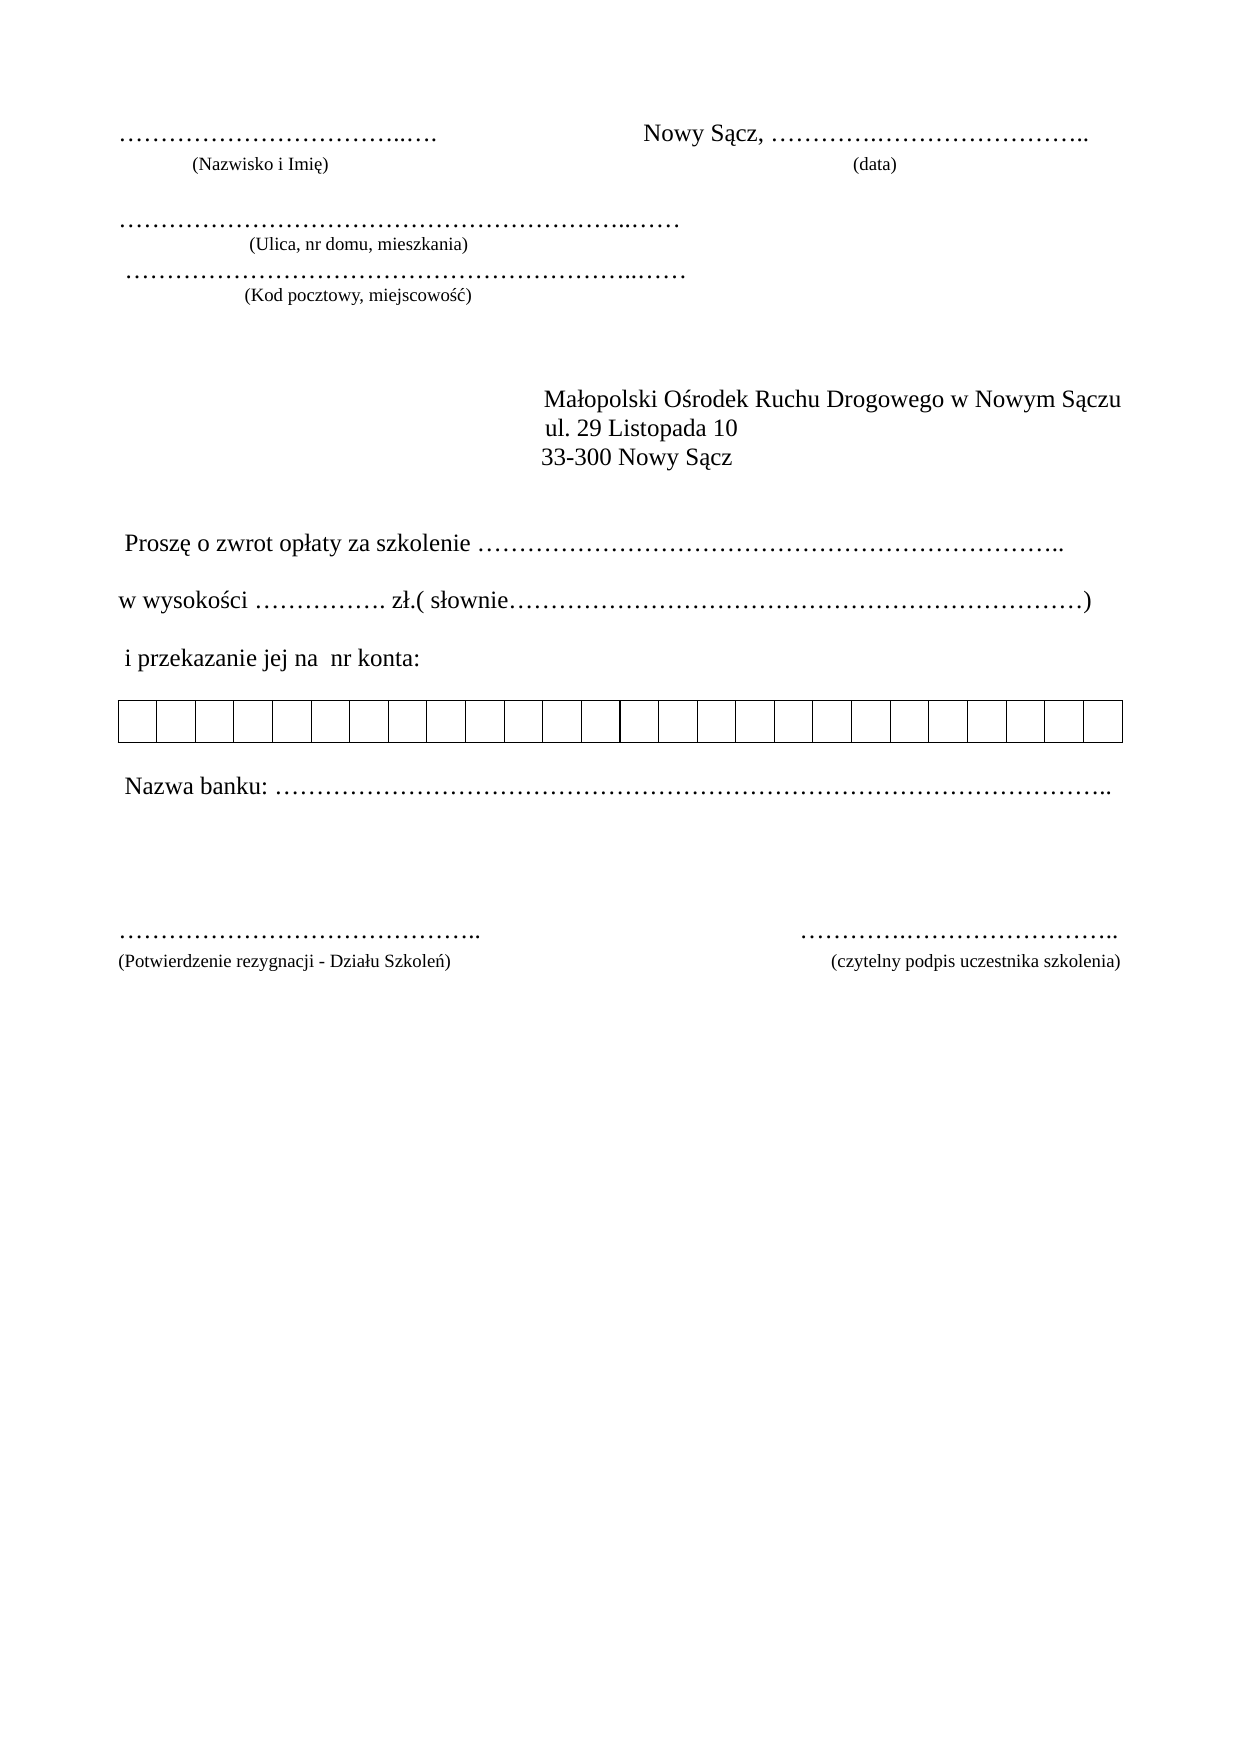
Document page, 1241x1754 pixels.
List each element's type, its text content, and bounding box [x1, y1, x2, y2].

table_header [273, 701, 311, 742]
table_header [775, 701, 812, 742]
table_header [234, 701, 272, 742]
text (Kod pocztowy, miejscowość) [118, 283, 1122, 305]
table_header [119, 701, 156, 742]
text (Ulica, nr domu, mieszkania) [118, 233, 1122, 255]
text i przekazanie jej na nr konta: [118, 643, 1122, 672]
text Proszę o zwrot opłaty za szkolenie …………………………………………………………….. [118, 528, 1122, 557]
text ……………………………………………………..…… [118, 204, 1122, 233]
table_header [813, 701, 851, 742]
text Nazwa banku: ……………………………………………………………………………………….. [118, 771, 1122, 800]
table_header [582, 701, 619, 742]
table_header [736, 701, 774, 742]
table_header [1084, 701, 1122, 742]
table_header [968, 701, 1006, 742]
table_header [698, 701, 735, 742]
table_header [389, 701, 426, 742]
text (Potwierdzenie rezygnacji - Działu Szkoleń) (czytelny podpis uczestnika szkolenia) [118, 944, 1122, 973]
table_header [852, 701, 890, 742]
table_header [1007, 701, 1044, 742]
table_header [350, 701, 388, 742]
text Małopolski Ośrodek Ruchu Drogowego w Nowym Sączu ul. 29 Listopada 10 [118, 384, 1122, 442]
table_header [466, 701, 504, 742]
text ……………………………………………………..…… [118, 255, 1122, 283]
table_header [427, 701, 465, 742]
table_header [196, 701, 233, 742]
table_header [659, 701, 697, 742]
table_header [1045, 701, 1083, 742]
table_header [157, 701, 195, 742]
text w wysokości ……………. zł.( słownie……………………………………………………………) [118, 585, 1122, 614]
table_header [621, 701, 658, 742]
table_header [891, 701, 928, 742]
table_header [312, 701, 349, 742]
text 33-300 Nowy Sącz [118, 442, 1122, 470]
text …………………………………….. ………….…………………….. [118, 915, 1122, 944]
table_header [929, 701, 967, 742]
table_header [543, 701, 581, 742]
table_header [505, 701, 542, 742]
text ……………………………..…. Nowy Sącz, ………….…………………….. (Nazwisko i Imię) (data) [118, 118, 1122, 176]
